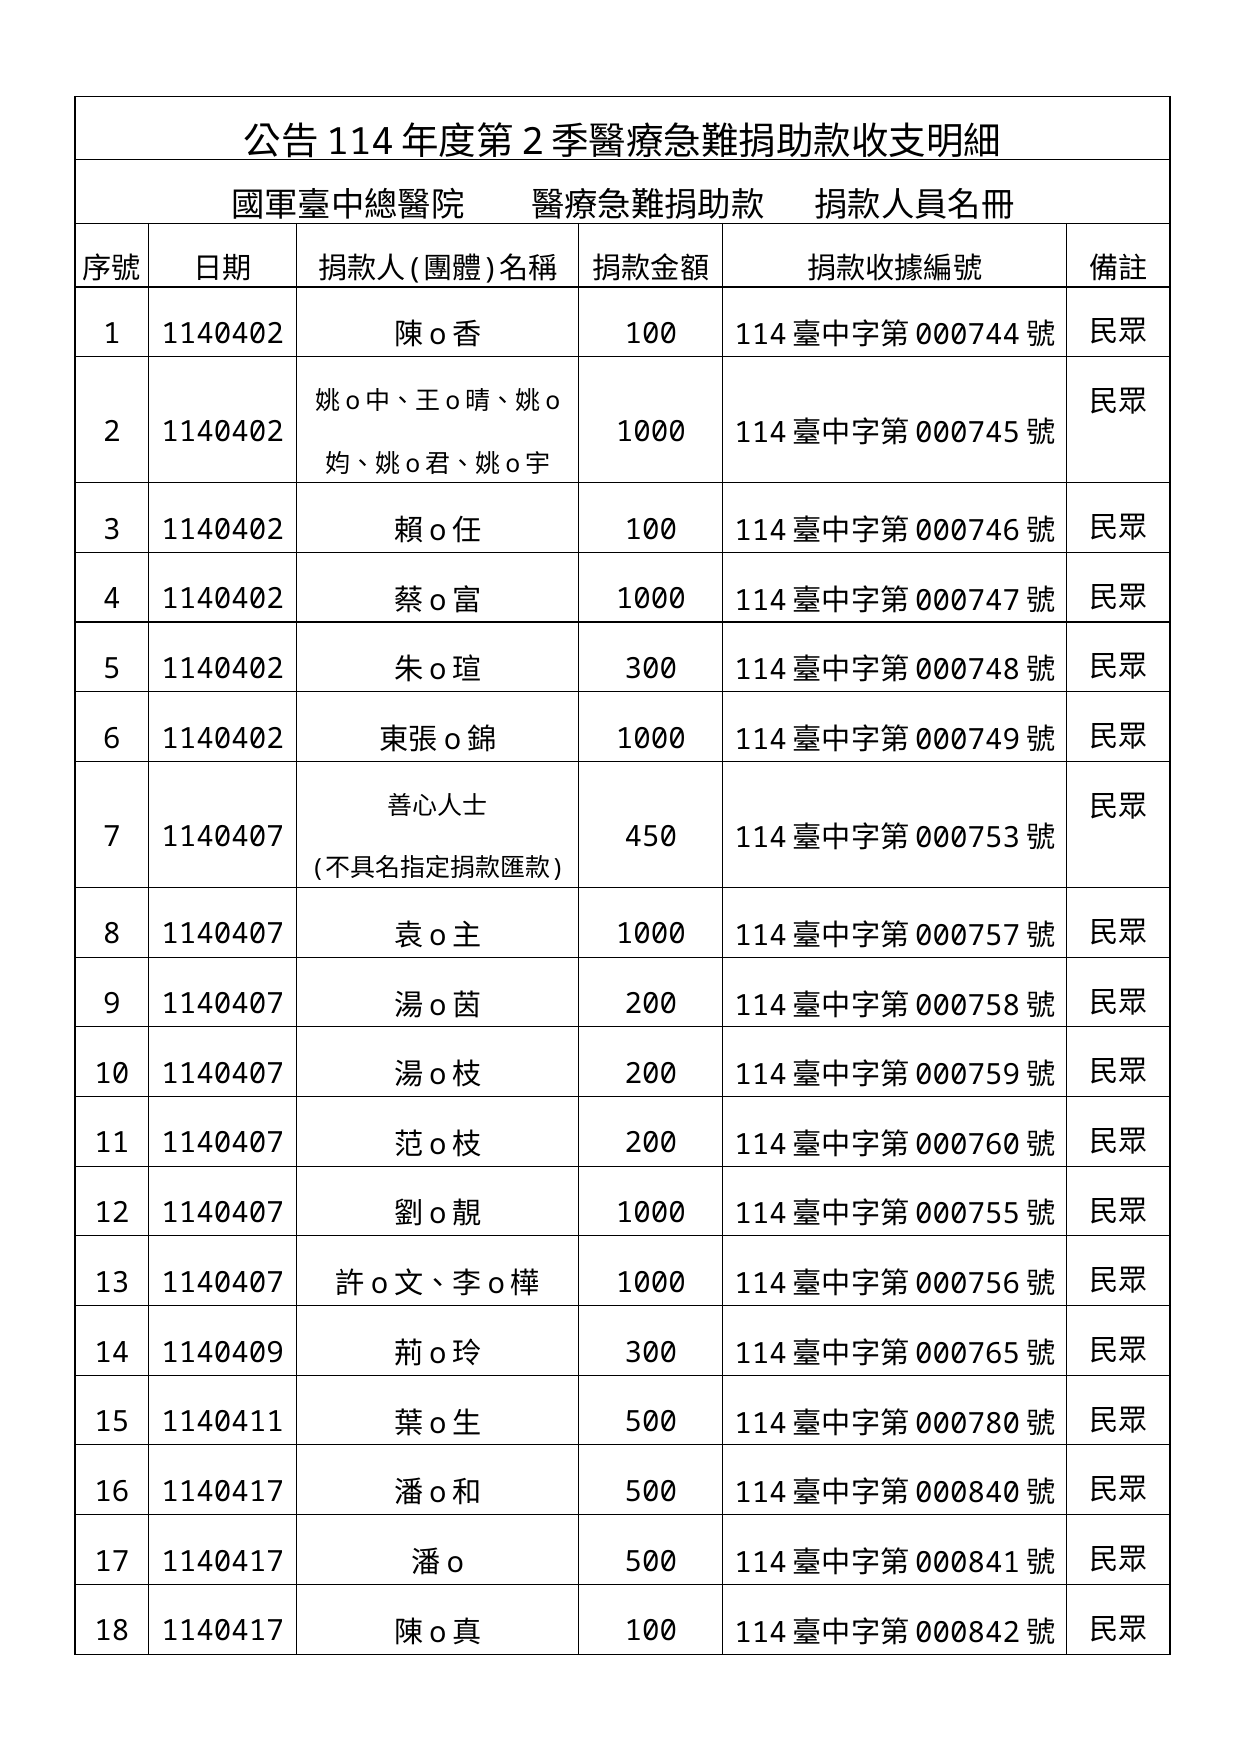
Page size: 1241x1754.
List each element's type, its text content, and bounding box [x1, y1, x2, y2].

table_cell 湯o茵 [297, 958, 578, 1026]
table_cell 許o文、李o樺 [297, 1236, 578, 1305]
table_cell 潘o [297, 1515, 578, 1584]
table_cell 備註 [1067, 224, 1169, 286]
table_cell 1 [76, 288, 148, 356]
table_cell 民眾 [1067, 762, 1169, 887]
table_cell 民眾 [1067, 288, 1169, 356]
table_cell 1000 [579, 692, 722, 761]
table_cell 114臺中字第000755號 [723, 1167, 1066, 1235]
table_cell 民眾 [1067, 1445, 1169, 1514]
table_cell 114臺中字第000753號 [723, 762, 1066, 887]
table_cell 1140407 [149, 1167, 296, 1235]
table_cell 民眾 [1067, 888, 1169, 957]
table_cell 114臺中字第000780號 [723, 1376, 1066, 1444]
table_cell 200 [579, 958, 722, 1026]
table_cell 114臺中字第000756號 [723, 1236, 1066, 1305]
table_cell 6 [76, 692, 148, 761]
table_cell 18 [76, 1585, 148, 1653]
table_cell 2 [76, 357, 148, 482]
table_cell 3 [76, 483, 148, 552]
table_cell 7 [76, 762, 148, 887]
table_cell 13 [76, 1236, 148, 1305]
table_cell 14 [76, 1306, 148, 1375]
table_cell 450 [579, 762, 722, 887]
table_cell 114臺中字第000748號 [723, 623, 1066, 691]
table_cell 民眾 [1067, 692, 1169, 761]
table_cell 500 [579, 1515, 722, 1584]
table_cell 潘o和 [297, 1445, 578, 1514]
table_cell 范o枝 [297, 1097, 578, 1166]
table_cell 200 [579, 1027, 722, 1096]
table_cell 姚o中、王o晴、姚o㚬、姚o君、姚o宇 [297, 357, 578, 482]
table_cell 民眾 [1067, 1236, 1169, 1305]
table_cell 114臺中字第000746號 [723, 483, 1066, 552]
table_header 公告114年度第2季醫療急難捐助款收支明細 [76, 97, 1169, 159]
table_cell 湯o枝 [297, 1027, 578, 1096]
table_cell 捐款人(團體)名稱 [297, 224, 578, 286]
table_cell 民眾 [1067, 1515, 1169, 1584]
table_cell 陳o香 [297, 288, 578, 356]
table_cell 民眾 [1067, 553, 1169, 621]
table_cell 1140407 [149, 958, 296, 1026]
table_cell 1140407 [149, 1027, 296, 1096]
table_cell 114臺中字第000765號 [723, 1306, 1066, 1375]
table_cell 114臺中字第000744號 [723, 288, 1066, 356]
table_cell 袁o主 [297, 888, 578, 957]
table_cell 1140417 [149, 1445, 296, 1514]
table_cell 荊o玲 [297, 1306, 578, 1375]
table_cell 1140402 [149, 288, 296, 356]
table_cell 1140402 [149, 623, 296, 691]
table_cell 1140402 [149, 357, 296, 482]
table_cell 民眾 [1067, 1167, 1169, 1235]
table_cell 114臺中字第000757號 [723, 888, 1066, 957]
table_cell 捐款金額 [579, 224, 722, 286]
table_cell 114臺中字第000759號 [723, 1027, 1066, 1096]
table_cell 東張o錦 [297, 692, 578, 761]
table_cell 蔡o富 [297, 553, 578, 621]
table_cell 8 [76, 888, 148, 957]
table_cell 114臺中字第000758號 [723, 958, 1066, 1026]
table_cell 4 [76, 553, 148, 621]
table_cell 17 [76, 1515, 148, 1584]
table_cell 1000 [579, 1167, 722, 1235]
table_cell 民眾 [1067, 483, 1169, 552]
table_cell 9 [76, 958, 148, 1026]
table_cell 陳o真 [297, 1585, 578, 1653]
table_cell 114臺中字第000840號 [723, 1445, 1066, 1514]
table_cell 民眾 [1067, 623, 1169, 691]
table_cell 國軍臺中總醫院 醫療急難捐助款 捐款人員名冊 [76, 160, 1169, 223]
table_cell 民眾 [1067, 1027, 1169, 1096]
table_cell 100 [579, 288, 722, 356]
table_cell 114臺中字第000747號 [723, 553, 1066, 621]
table_cell 序號 [76, 224, 148, 286]
table_cell 1140407 [149, 1236, 296, 1305]
table_cell 葉o生 [297, 1376, 578, 1444]
table_cell 1140417 [149, 1515, 296, 1584]
table_cell 11 [76, 1097, 148, 1166]
table_cell 100 [579, 483, 722, 552]
table_cell 1140402 [149, 692, 296, 761]
table_cell 1140407 [149, 888, 296, 957]
table_cell 500 [579, 1376, 722, 1444]
table_cell 114臺中字第000841號 [723, 1515, 1066, 1584]
table_cell 民眾 [1067, 1097, 1169, 1166]
table_cell 114臺中字第000842號 [723, 1585, 1066, 1653]
table_cell 1000 [579, 553, 722, 621]
table_cell 300 [579, 1306, 722, 1375]
table_cell 300 [579, 623, 722, 691]
table_cell 16 [76, 1445, 148, 1514]
table_cell 民眾 [1067, 1306, 1169, 1375]
table_cell 500 [579, 1445, 722, 1514]
table_cell 10 [76, 1027, 148, 1096]
table_cell 1000 [579, 357, 722, 482]
table_cell 日期 [149, 224, 296, 286]
table_cell 1140407 [149, 1097, 296, 1166]
table_cell 114臺中字第000745號 [723, 357, 1066, 482]
table_cell 1140417 [149, 1585, 296, 1653]
table_cell 12 [76, 1167, 148, 1235]
table_cell 1140407 [149, 762, 296, 887]
table_cell 民眾 [1067, 1585, 1169, 1653]
table_cell 114臺中字第000749號 [723, 692, 1066, 761]
table_cell 1000 [579, 888, 722, 957]
table_cell 善心人士 (不具名指定捐款匯款) [297, 762, 578, 887]
table_cell 1140409 [149, 1306, 296, 1375]
table_cell 100 [579, 1585, 722, 1653]
table_cell 5 [76, 623, 148, 691]
table_cell 1000 [579, 1236, 722, 1305]
table_cell 捐款收據編號 [723, 224, 1066, 286]
table_cell 民眾 [1067, 357, 1169, 482]
table_cell 民眾 [1067, 1376, 1169, 1444]
table_cell 民眾 [1067, 958, 1169, 1026]
table_cell 劉o靚 [297, 1167, 578, 1235]
table_cell 1140411 [149, 1376, 296, 1444]
table_cell 1140402 [149, 483, 296, 552]
table_cell 賴o任 [297, 483, 578, 552]
table_cell 200 [579, 1097, 722, 1166]
table_cell 15 [76, 1376, 148, 1444]
table_cell 114臺中字第000760號 [723, 1097, 1066, 1166]
table_cell 朱o瑄 [297, 623, 578, 691]
table_cell 1140402 [149, 553, 296, 621]
